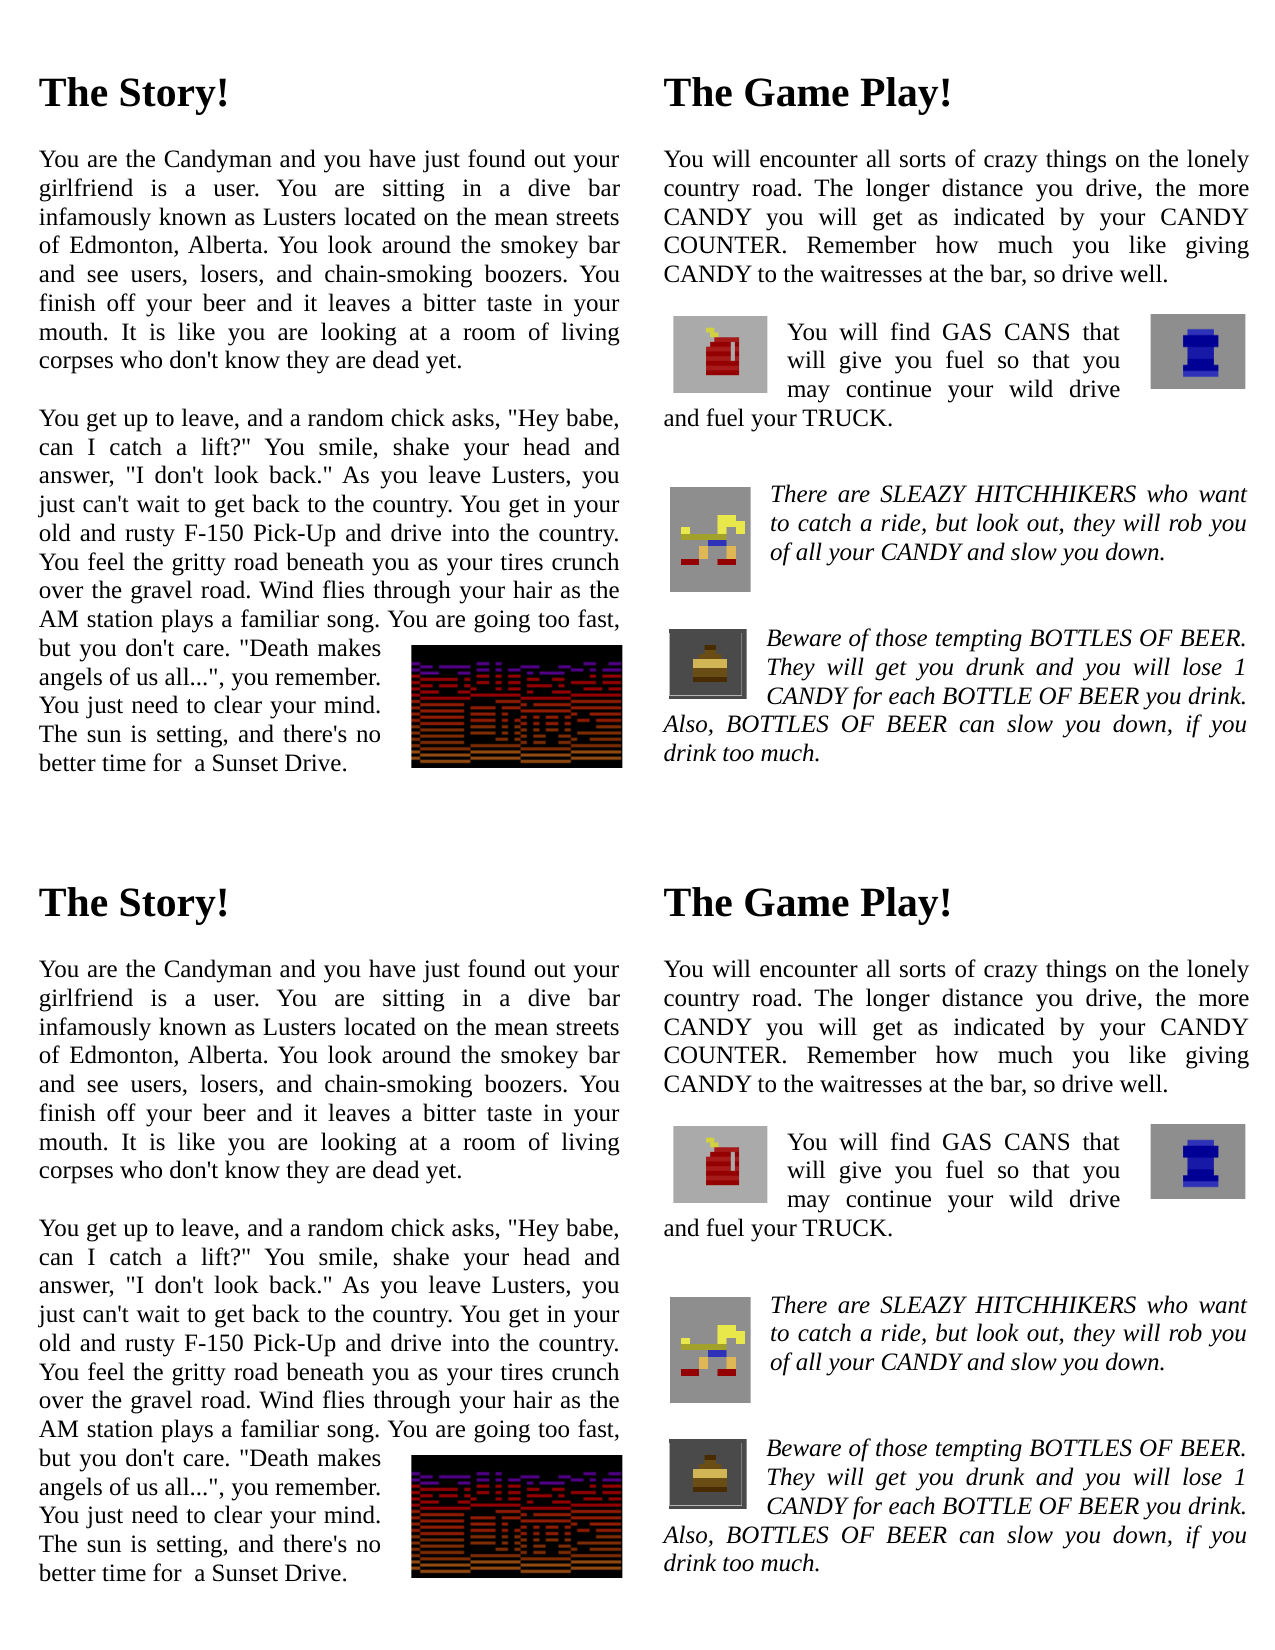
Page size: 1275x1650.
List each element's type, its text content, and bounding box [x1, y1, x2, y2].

picture [670, 487, 751, 592]
table_cell The Game Play! You will encounter all sorts of crazy things on the lonely country road. The longer distance you drive, the more CANDY you will get as indicated by your CANDY COUNTER. Remember how much you like giving CANDY to the waitresses at the bar, so drive well. You will find GAS CANS that will give you fuel so that you may continue your wild drive and fuel your TRUCK. There are SLEAZY HITCHHIKERS who want to catch a ride, but look out, they will rob you of all your CANDY and slow you down. Beware of those tempting BOTTLES OF BEER. They will get you drunk and you will lose 1 CANDY for each BOTTLE OF BEER you drink. Also, BOTTLES OF BEER can slow you down, if you drink too much. [644, 39, 1250, 388]
picture [669, 1439, 747, 1509]
table_cell The Game Play! You will encounter all sorts of crazy things on the lonely country road. The longer distance you drive, the more CANDY you will get as indicated by your CANDY COUNTER. Remember how much you like giving CANDY to the waitresses at the bar, so drive well. You will find GAS CANS that will give you fuel so that you may continue your wild drive and fuel your TRUCK. There are SLEAZY HITCHHIKERS who want to catch a ride, but look out, they will rob you of all your CANDY and slow you down. Beware of those tempting BOTTLES OF BEER. They will get you drunk and you will lose 1 CANDY for each BOTTLE OF BEER you drink. Also, BOTTLES OF BEER can slow you down, if you drink too much. [644, 699, 1250, 820]
picture [673, 316, 768, 393]
picture [411, 1455, 623, 1578]
picture [411, 645, 623, 768]
picture [670, 1297, 751, 1403]
table_cell The Story! You are the Candyman and you have just found out your girlfriend is a user. You are sitting in a dive bar infamously known as Lusters located on the mean streets of Edmonton, Alberta. You look around the smokey bar and see users, losers, and chain-smoking boozers. You finish off your beer and it leaves a bitter taste in your mouth. It is like you are looking at a room of living corpses who don't know they are dead yet. You get up to leave, and a random chick asks, "Hey babe, can I catch a lift?" You smile, shake your head and answer, "I don't look back." As you leave Lusters, you just can't wait to get back to the country. You get in your old and rusty F-150 Pick-Up and drive into the country. You feel the gritty road beneath you as your tires crunch over the gravel road. Wind flies through your hair as the AM station plays a familiar song. You are going too fast, but you don't care. "Death makes angels of us all...", you remember. You just need to clear your mind. The sun is setting, and there's no better time for a Sunset Drive. [39, 39, 644, 820]
picture [669, 629, 747, 699]
table_cell The Game Play! You will encounter all sorts of crazy things on the lonely country road. The longer distance you drive, the more CANDY you will get as indicated by your CANDY COUNTER. Remember how much you like giving CANDY to the waitresses at the bar, so drive well. You will find GAS CANS that will give you fuel so that you may continue your wild drive and fuel your TRUCK. There are SLEAZY HITCHHIKERS who want to catch a ride, but look out, they will rob you of all your CANDY and slow you down. Beware of those tempting BOTTLES OF BEER. They will get you drunk and you will lose 1 CANDY for each BOTTLE OF BEER you drink. Also, BOTTLES OF BEER can slow you down, if you drink too much. [644, 389, 1250, 629]
picture [1150, 314, 1246, 389]
picture [1150, 1124, 1246, 1199]
table_cell There are SLEAZY HITCHHIKERS who want to catch a ride, but look out, they will rob you of all your CANDY and slow you down. Beware of those tempting BOTTLES OF BEER. They will get you drunk and you will lose 1 CANDY for each BOTTLE OF BEER you drink. Also, BOTTLES OF BEER can slow you down, if you drink too much. [644, 1298, 1250, 1595]
picture [673, 1126, 768, 1203]
table_cell The Game Play! You will encounter all sorts of crazy things on the lonely country road. The longer distance you drive, the more CANDY you will get as indicated by your CANDY COUNTER. Remember how much you like giving CANDY to the waitresses at the bar, so drive well. You will find GAS CANS that will give you fuel so that you may continue your wild drive and fuel your TRUCK. There are SLEAZY HITCHHIKERS who want to catch a ride, but look out, they will rob you of all your CANDY and slow you down. Beware of those tempting BOTTLES OF BEER. They will get you drunk and you will lose 1 CANDY for each BOTTLE OF BEER you drink. Also, BOTTLES OF BEER can slow you down, if you drink too much. [747, 630, 1250, 698]
table_cell The Story! You are the Candyman and you have just found out your girlfriend is a user. You are sitting in a dive bar infamously known as Lusters located on the mean streets of Edmonton, Alberta. You look around the smokey bar and see users, losers, and chain-smoking boozers. You finish off your beer and it leaves a bitter taste in your mouth. It is like you are looking at a room of living corpses who don't know they are dead yet. You get up to leave, and a random chick asks, "Hey babe, can I catch a lift?" You smile, shake your head and answer, "I don't look back." As you leave Lusters, you just can't wait to get back to the country. You get in your old and rusty F-150 Pick-Up and drive into the country. You feel the gritty road beneath you as your tires crunch over the gravel road. Wind flies through your hair as the AM station plays a familiar song. You are going too fast, but you don't care. "Death makes angels of us all...", you remember. You just need to clear your mind. The sun is setting, and there's no better time for a Sunset Drive. [39, 820, 644, 1577]
table_cell The Game Play! You will encounter all sorts of crazy things on the lonely country road. The longer distance you drive, the more CANDY you will get as indicated by your CANDY COUNTER. Remember how much you like giving CANDY to the waitresses at the bar, so drive well. You will find GAS CANS that will give you fuel so that you may continue your wild drive and fuel your TRUCK. [644, 820, 1250, 1297]
